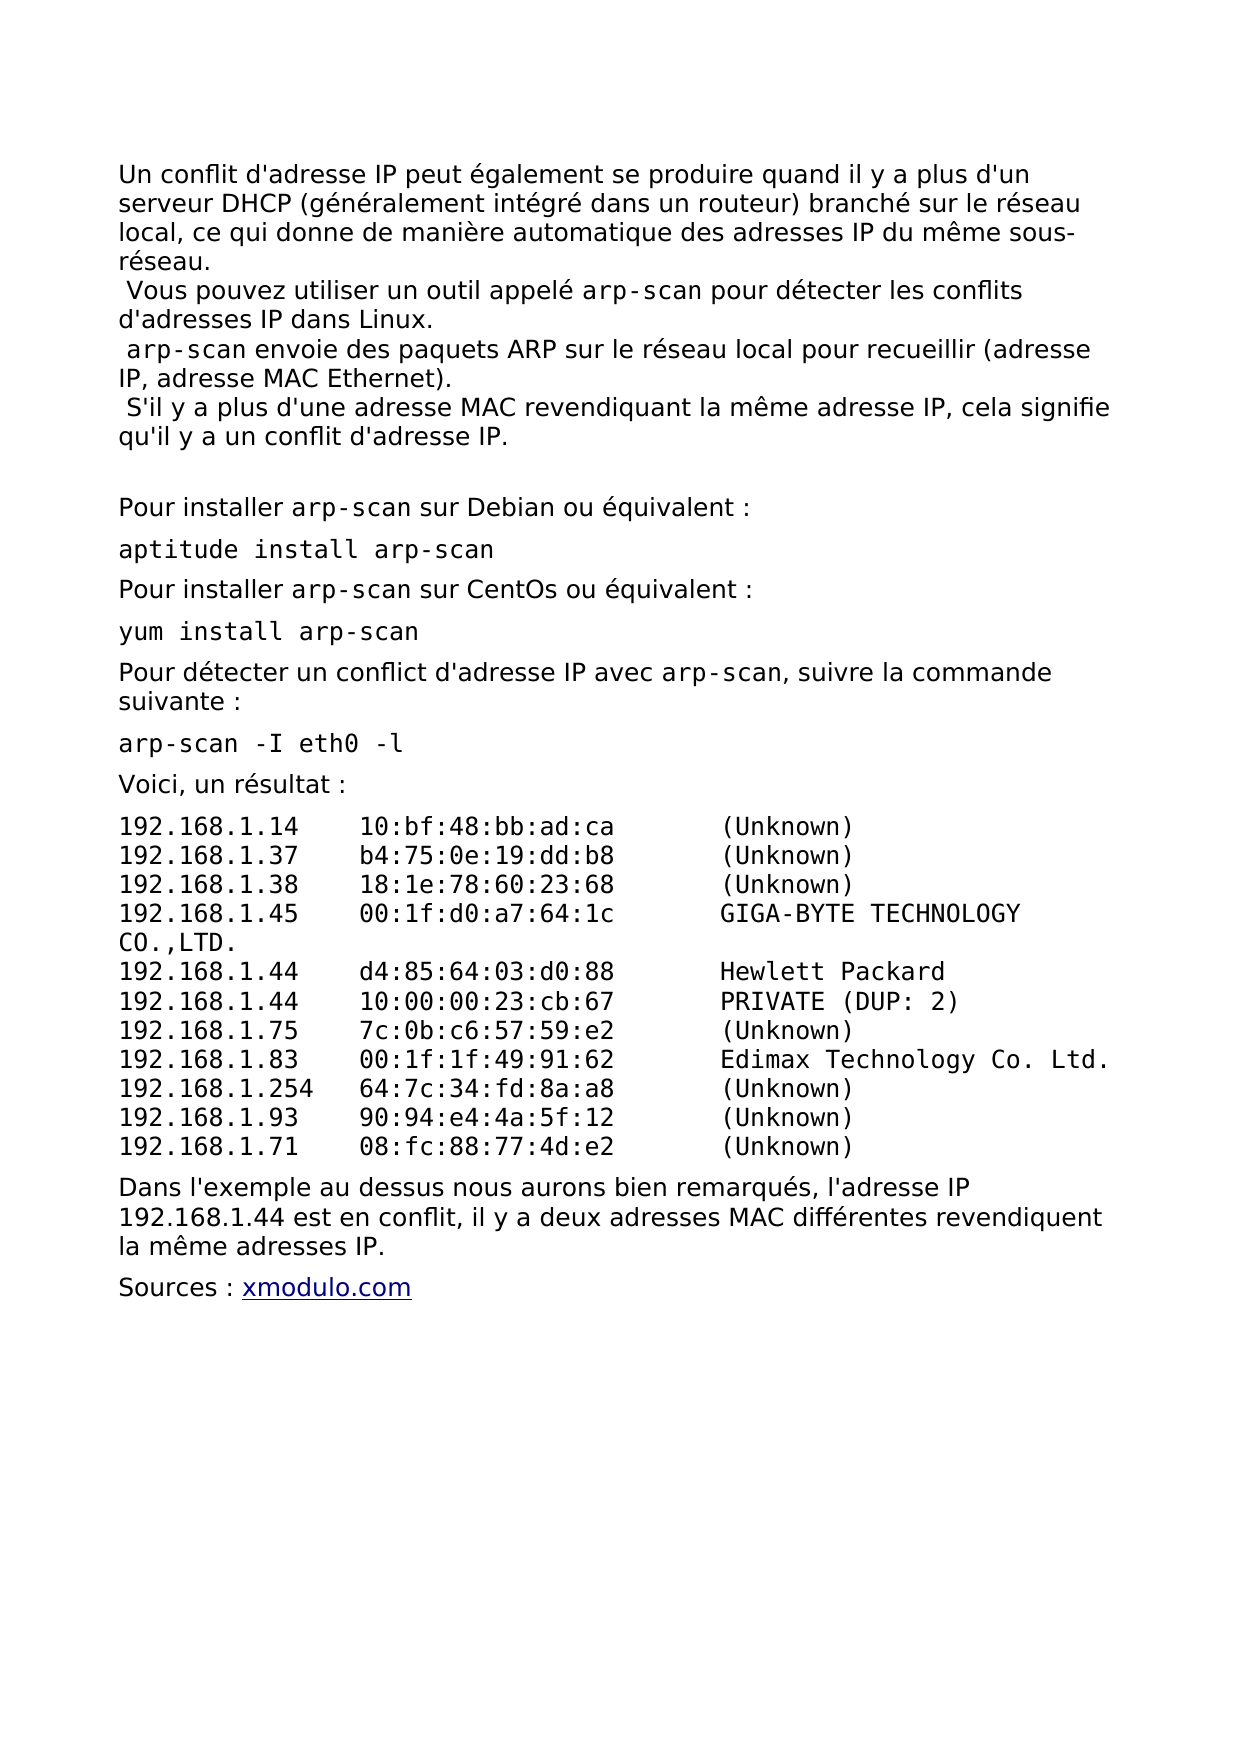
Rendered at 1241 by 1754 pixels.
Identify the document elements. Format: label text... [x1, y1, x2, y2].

text Sources : xmodulo.com [118, 1273, 1122, 1303]
text Un conflit d'adresse IP peut également se produire quand il y a plus d'un serveur DHCP (généralement intégré dans un routeur) branché sur le réseau local, ce qui donne de manière automatique des adresses IP du même sous-réseau. Vous pouvez utiliser un outil appelé arp-scan pour détecter les conflits d'adresses IP dans Linux. arp-scan envoie des paquets ARP sur le réseau local pour recueillir (adresse IP, adresse MAC Ethernet). S'il y a plus d'une adresse MAC revendiquant la même adresse IP, cela signifie qu'il y a un conflit d'adresse IP. [118, 160, 1122, 481]
text Voici, un résultat : [118, 770, 1122, 799]
text yum install arp-scan [118, 617, 1122, 647]
text Pour détecter un conflict d'adresse IP avec arp-scan, suivre la commande suivante : [118, 658, 1122, 717]
text Pour installer arp-scan sur Debian ou équivalent : [118, 493, 1122, 522]
text arp-scan -I eth0 -l [118, 729, 1122, 758]
text aptitude install arp-scan [118, 535, 1122, 564]
text 192.168.1.14 10:bf:48:bb:ad:ca (Unknown) 192.168.1.37 b4:75:0e:19:dd:b8 (Unknown) 192.168.1.38 18:1e:78:60:23:68 (Unknown) 192.168.1.45 00:1f:d0:a7:64:1c GIGA-BYTE TECHNOLOGY CO.,LTD. 192.168.1.44 d4:85:64:03:d0:88 Hewlett Packard 192.168.1.44 10:00:00:23:cb:67 PRIVATE (DUP: 2) 192.168.1.75 7c:0b:c6:57:59:e2 (Unknown) 192.168.1.83 00:1f:1f:49:91:62 Edimax Technology Co. Ltd. 192.168.1.254 64:7c:34:fd:8a:a8 (Unknown) 192.168.1.93 90:94:e4:4a:5f:12 (Unknown) 192.168.1.71 08:fc:88:77:4d:e2 (Unknown) [118, 812, 1122, 1162]
text [118, 118, 1122, 147]
text Dans l'exemple au dessus nous aurons bien remarqués, l'adresse IP 192.168.1.44 est en conflit, il y a deux adresses MAC différentes revendiquent la même adresses IP. [118, 1173, 1122, 1261]
text Pour installer arp-scan sur CentOs ou équivalent : [118, 576, 1122, 605]
